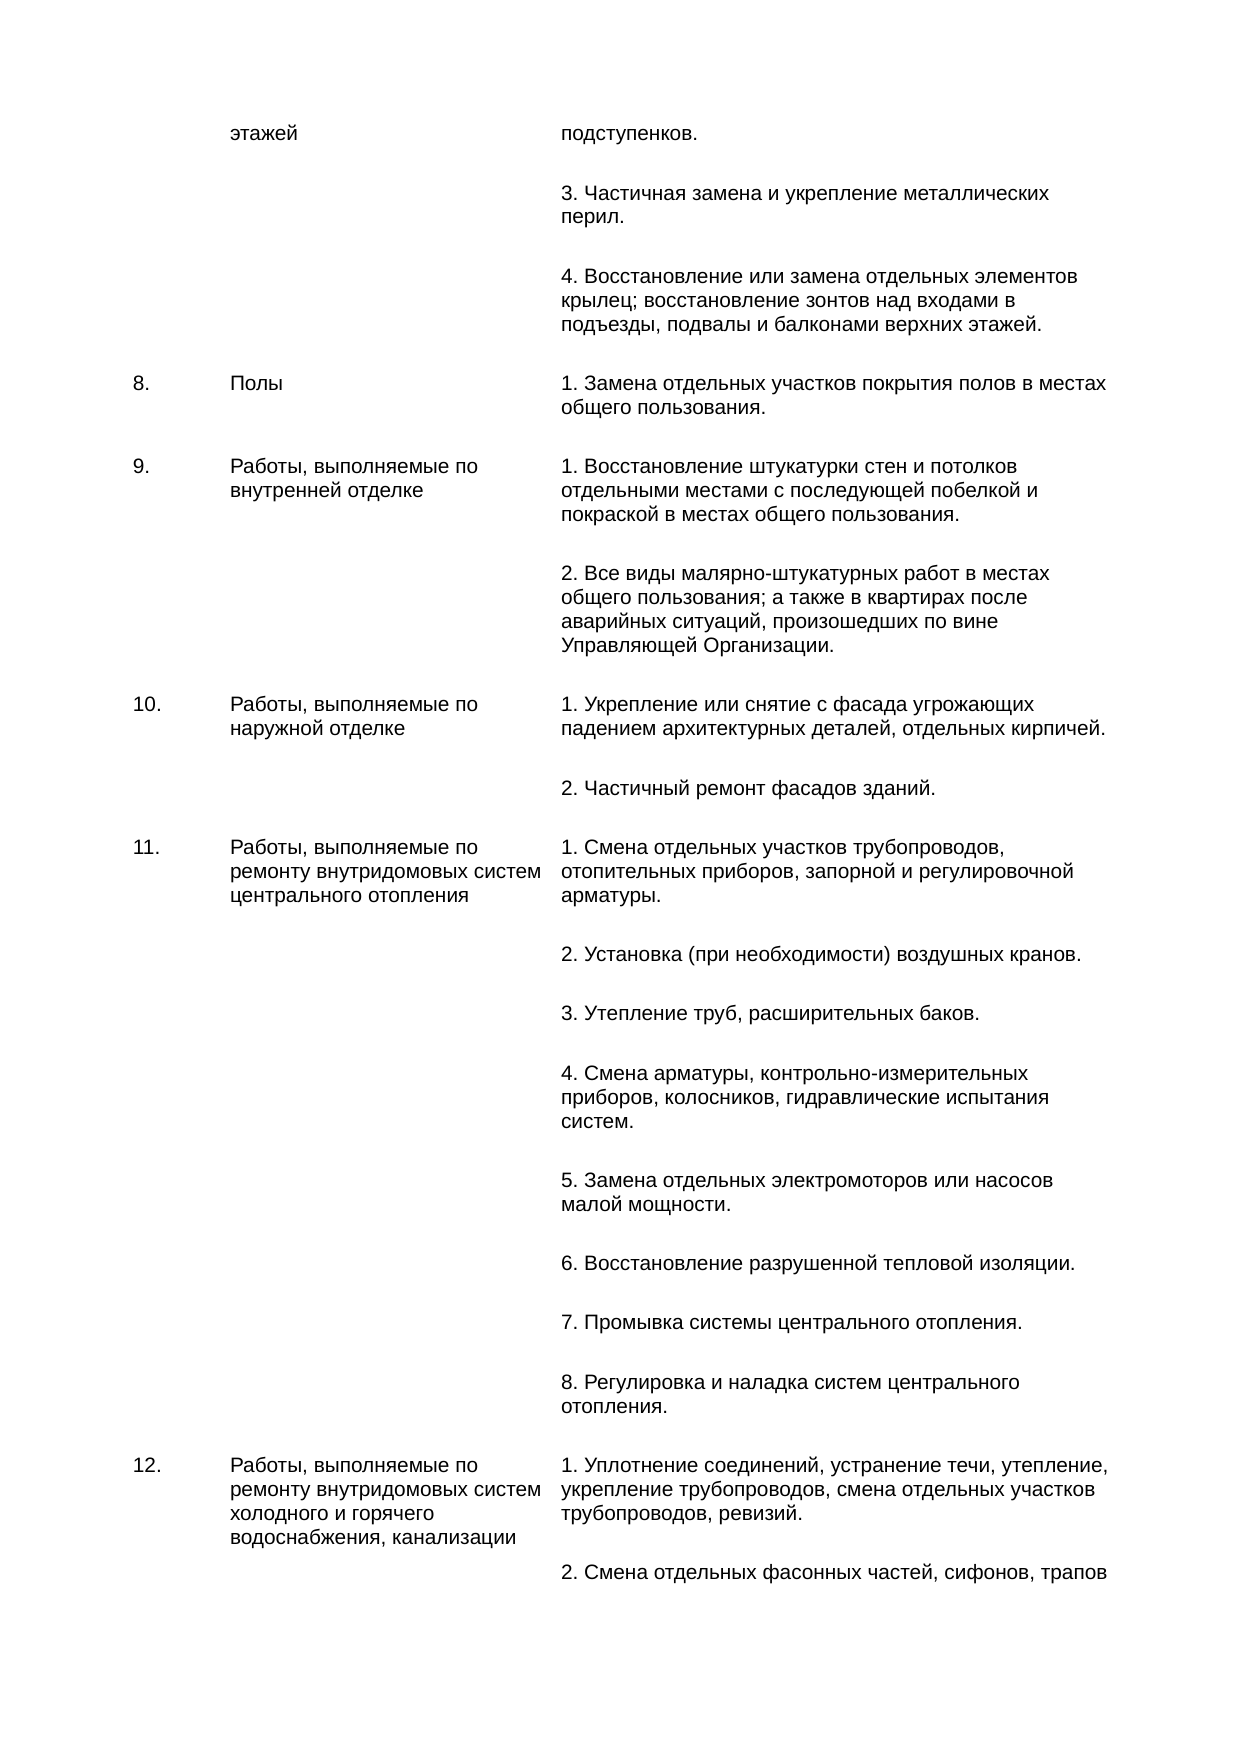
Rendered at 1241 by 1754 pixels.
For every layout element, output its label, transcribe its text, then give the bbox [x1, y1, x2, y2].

table_cell 4. Восстановление или замена отдельных элементов крылец; восстановление зонтов над входами в подъезды, подвалы и балконами верхних этажей. [558, 261, 1122, 368]
table_cell 3. Частичная замена и укрепление металлических перил. [558, 178, 1122, 261]
table_cell 3. Утепление труб, расширительных баков. [558, 998, 1122, 1058]
table_cell 11. [118, 832, 227, 1450]
table_cell 9. [118, 451, 227, 689]
table_cell 8. [118, 368, 227, 451]
table_cell этажей [227, 118, 558, 368]
table_cell 7. Промывка системы центрального отопления. [558, 1307, 1122, 1367]
table_cell 8. Регулировка и наладка систем центрального отопления. [558, 1367, 1122, 1450]
table_cell 10. [118, 689, 227, 832]
table_cell 1. Восстановление штукатурки стен и потолков отдельными местами с последующей побелкой и покраской в местах общего пользования. [558, 451, 1122, 558]
table_cell 1. Замена отдельных участков покрытия полов в местах общего пользования. [558, 368, 1122, 451]
table_cell 1. Смена отдельных участков трубопроводов, отопительных приборов, запорной и регулировочной арматуры. [558, 832, 1122, 939]
table_cell 12. [118, 1450, 227, 1587]
table_cell 1. Уплотнение соединений, устранение течи, утепление, укрепление трубопроводов, смена отдельных участков трубопроводов, ревизий. [558, 1450, 1122, 1557]
table_cell 6. Восстановление разрушенной тепловой изоляции. [558, 1248, 1122, 1307]
table_cell подступенков. [558, 118, 1122, 177]
table_cell Работы, выполняемые по внутренней отделке [227, 451, 558, 689]
table_cell 1. Укрепление или снятие с фасада угрожающих падением архитектурных деталей, отдельных кирпичей. [558, 689, 1122, 773]
table_cell Работы, выполняемые по ремонту внутридомовых систем холодного и горячего водоснабжения, канализации [227, 1450, 558, 1587]
table_cell 4. Смена арматуры, контрольно-измерительных приборов, колосников, гидравлические испытания систем. [558, 1058, 1122, 1165]
table_cell [118, 118, 227, 368]
table_cell 2. Установка (при необходимости) воздушных кранов. [558, 939, 1122, 998]
table_cell 2. Частичный ремонт фасадов зданий. [558, 773, 1122, 832]
table_cell Работы, выполняемые по наружной отделке [227, 689, 558, 832]
table_cell 2. Смена отдельных фасонных частей, сифонов, трапов [558, 1557, 1122, 1587]
table_cell 2. Все виды малярно-штукатурных работ в местах общего пользования; а также в квартирах после аварийных ситуаций, произошедших по вине Управляющей Организации. [558, 558, 1122, 689]
table_cell Полы [227, 368, 558, 451]
table_cell Работы, выполняемые по ремонту внутридомовых систем центрального отопления [227, 832, 558, 1450]
table_cell 5. Замена отдельных электромоторов или насосов малой мощности. [558, 1165, 1122, 1248]
